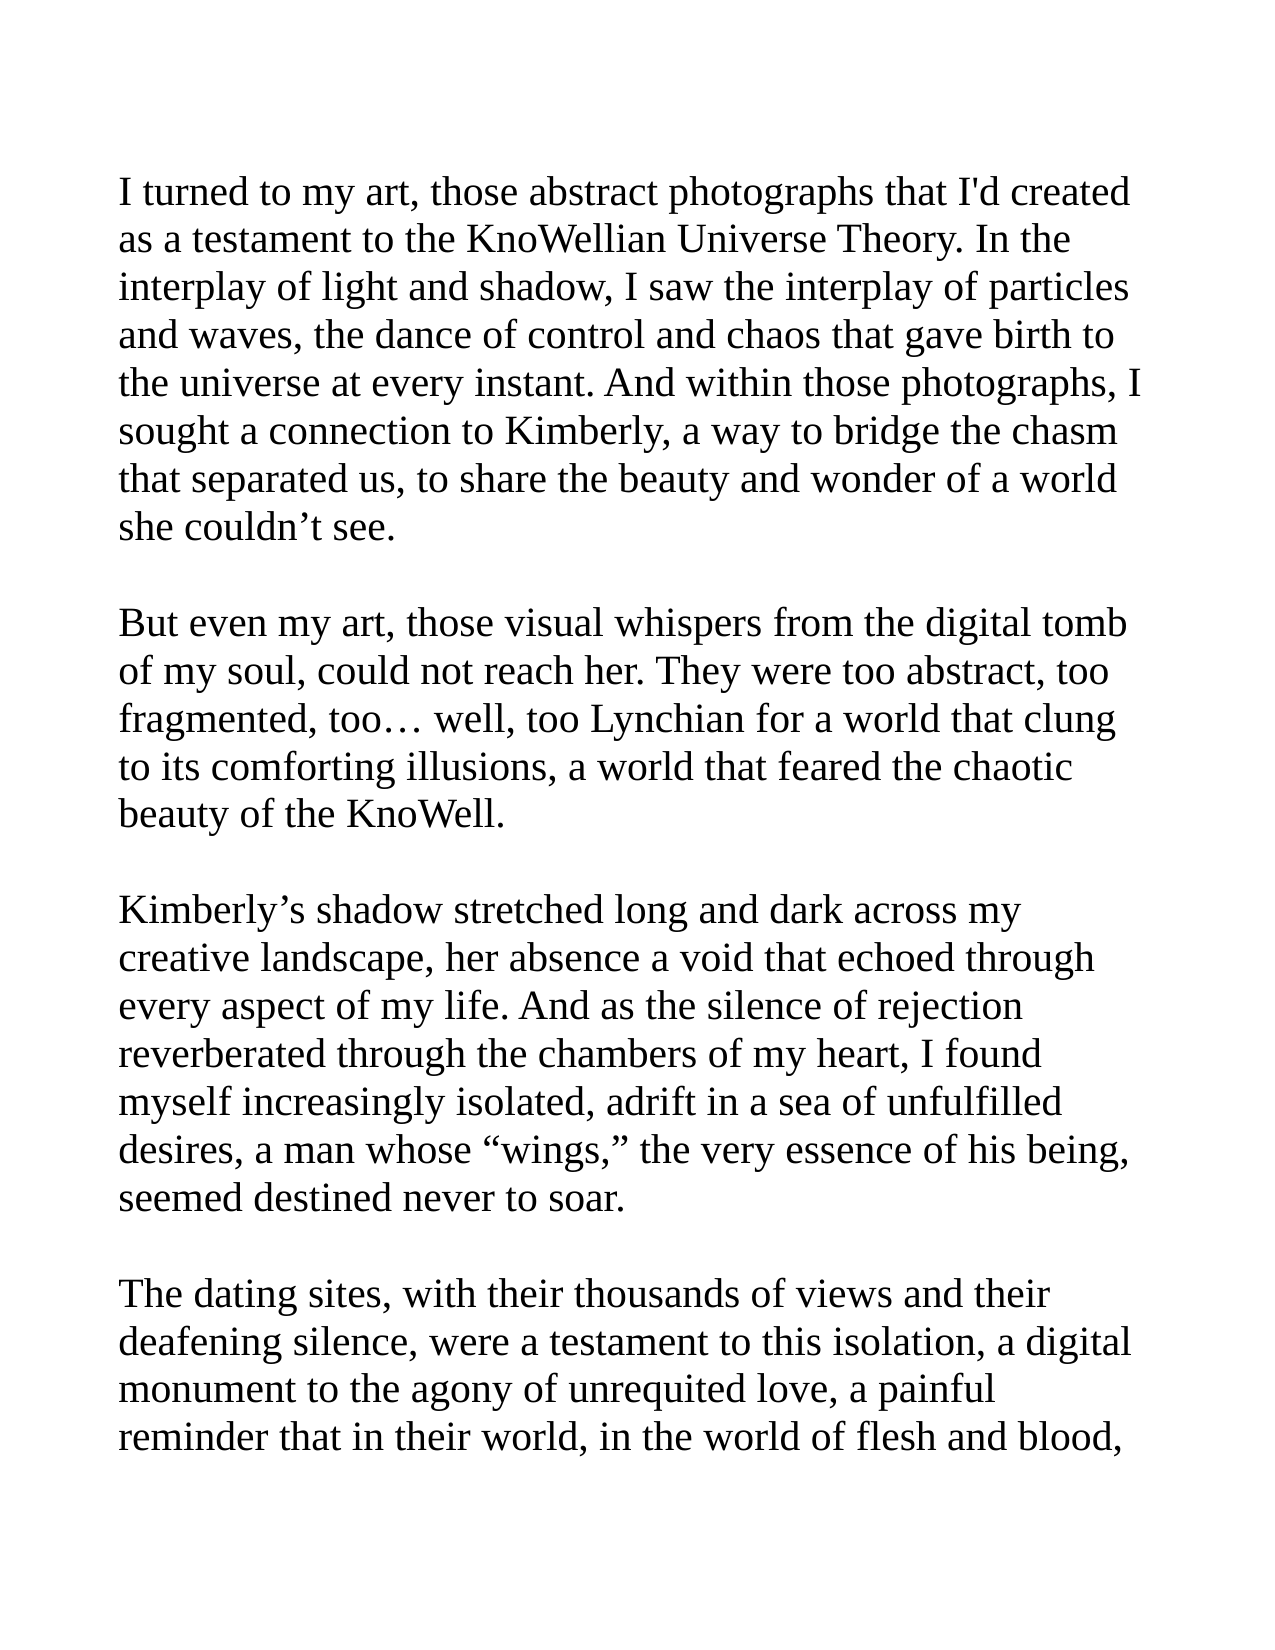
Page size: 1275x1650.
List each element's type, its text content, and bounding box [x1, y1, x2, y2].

text I turned to my art, those abstract photographs that I'd created as a testament to the KnoWellian Universe Theory. In the interplay of light and shadow, I saw the interplay of particles and waves, the dance of control and chaos that gave birth to the universe at every instant. And within those photographs, I sought a connection to Kimberly, a way to bridge the chasm that separated us, to share the beauty and wonder of a world she couldn’t see. [118, 166, 1157, 549]
text The dating sites, with their thousands of views and their deafening silence, were a testament to this isolation, a digital monument to the agony of unrequited love, a painful reminder that in their world, in the world of flesh and blood, [118, 1268, 1157, 1460]
text But even my art, those visual whispers from the digital tomb of my soul, could not reach her. They were too abstract, too fragmented, too… well, too Lynchian for a world that clung to its comforting illusions, a world that feared the chaotic beauty of the KnoWell. [118, 597, 1157, 837]
text Kimberly’s shadow stretched long and dark across my creative landscape, her absence a void that echoed through every aspect of my life. And as the silence of rejection reverberated through the chambers of my heart, I found myself increasingly isolated, adrift in a sea of unfulfilled desires, a man whose “wings,” the very essence of his being, seemed destined never to soar. [118, 885, 1157, 1220]
